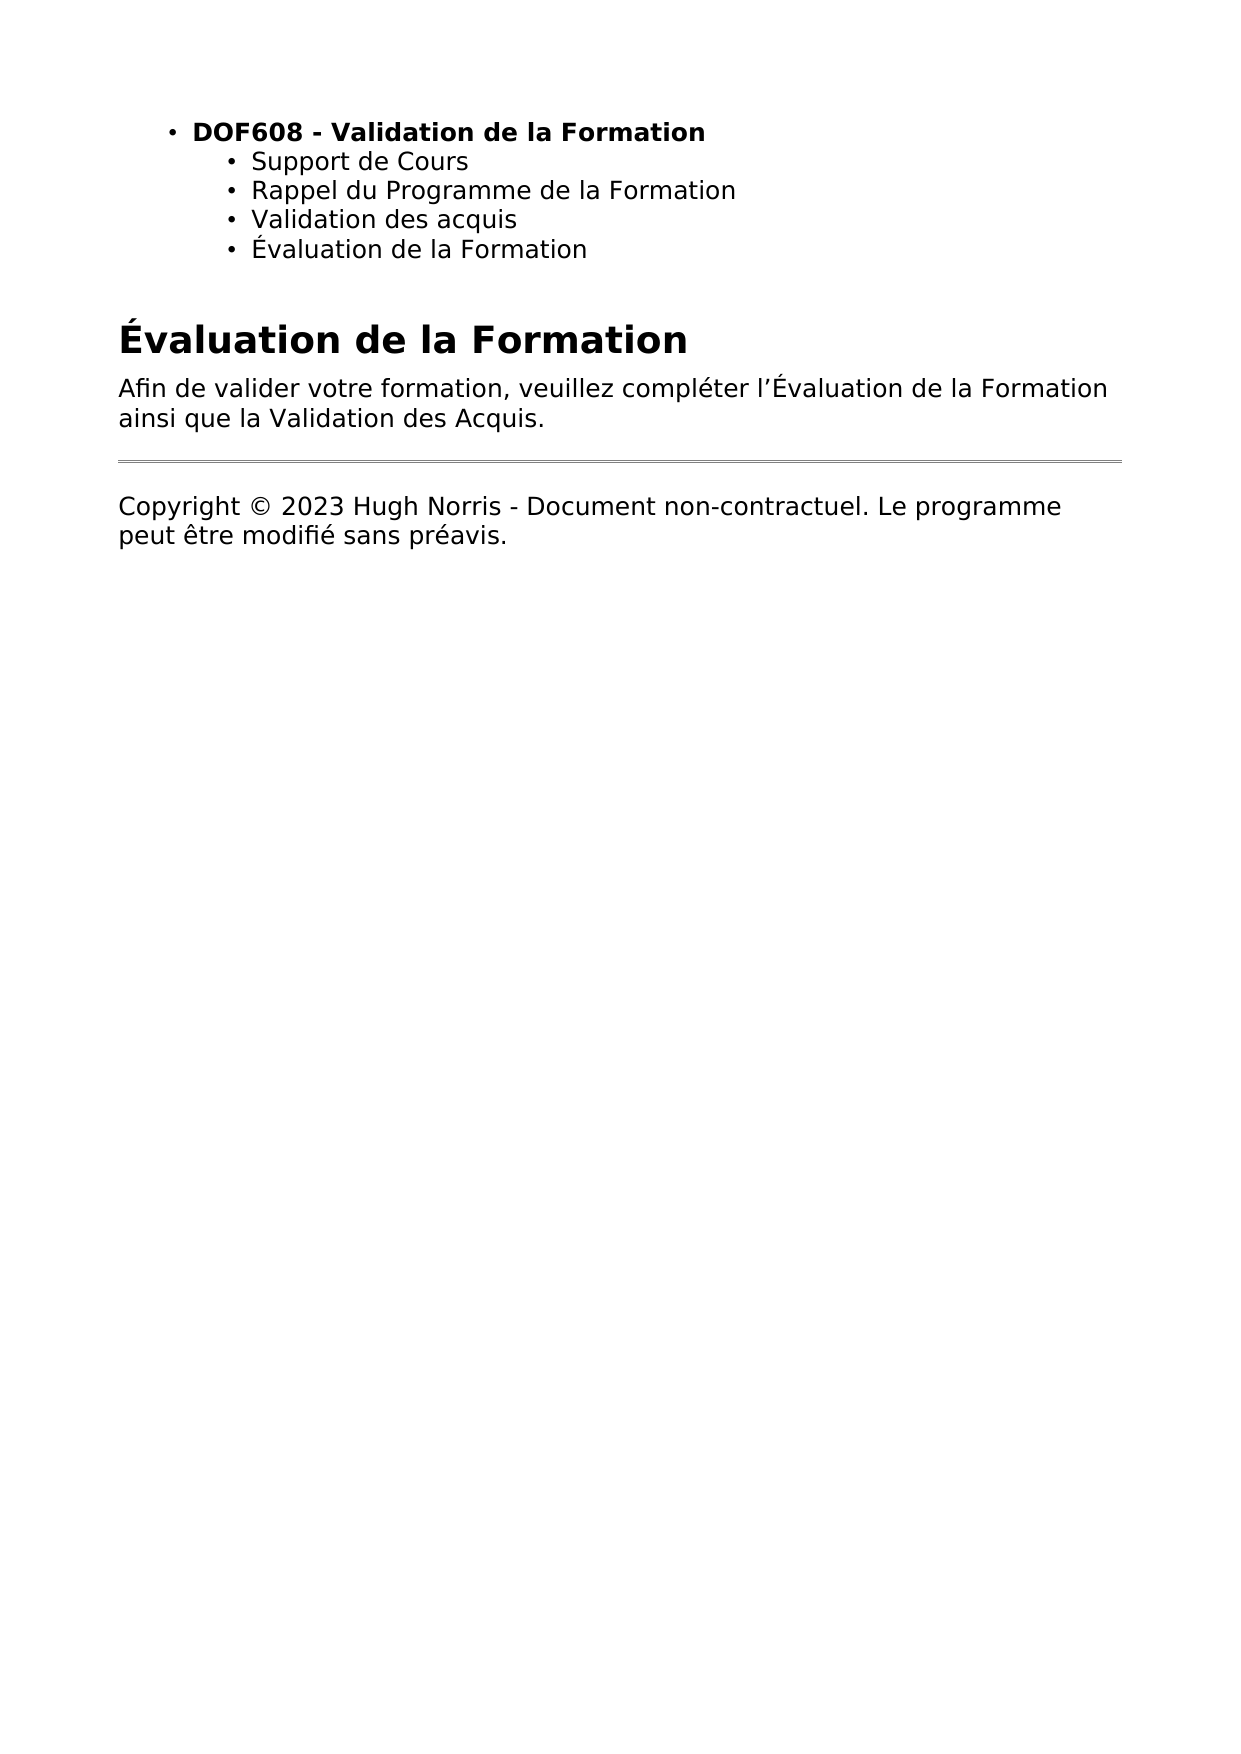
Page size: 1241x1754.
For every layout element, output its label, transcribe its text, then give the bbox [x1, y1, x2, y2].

text Afin de valider votre formation, veuillez compléter l’Évaluation de la Formation ainsi que la Validation des Acquis. [118, 374, 1122, 433]
list DOF608 - Validation de la Formation [177, 118, 1122, 147]
list Évaluation de la Formation [236, 235, 1122, 264]
list Validation des acquis [236, 206, 1122, 235]
text Copyright © 2023 Hugh Norris - Document non-contractuel. Le programme peut être modifié sans préavis. [118, 492, 1122, 550]
list Support de Cours [236, 147, 1122, 176]
list Rappel du Programme de la Formation [236, 176, 1122, 206]
subtitle Évaluation de la Formation [118, 318, 1122, 362]
